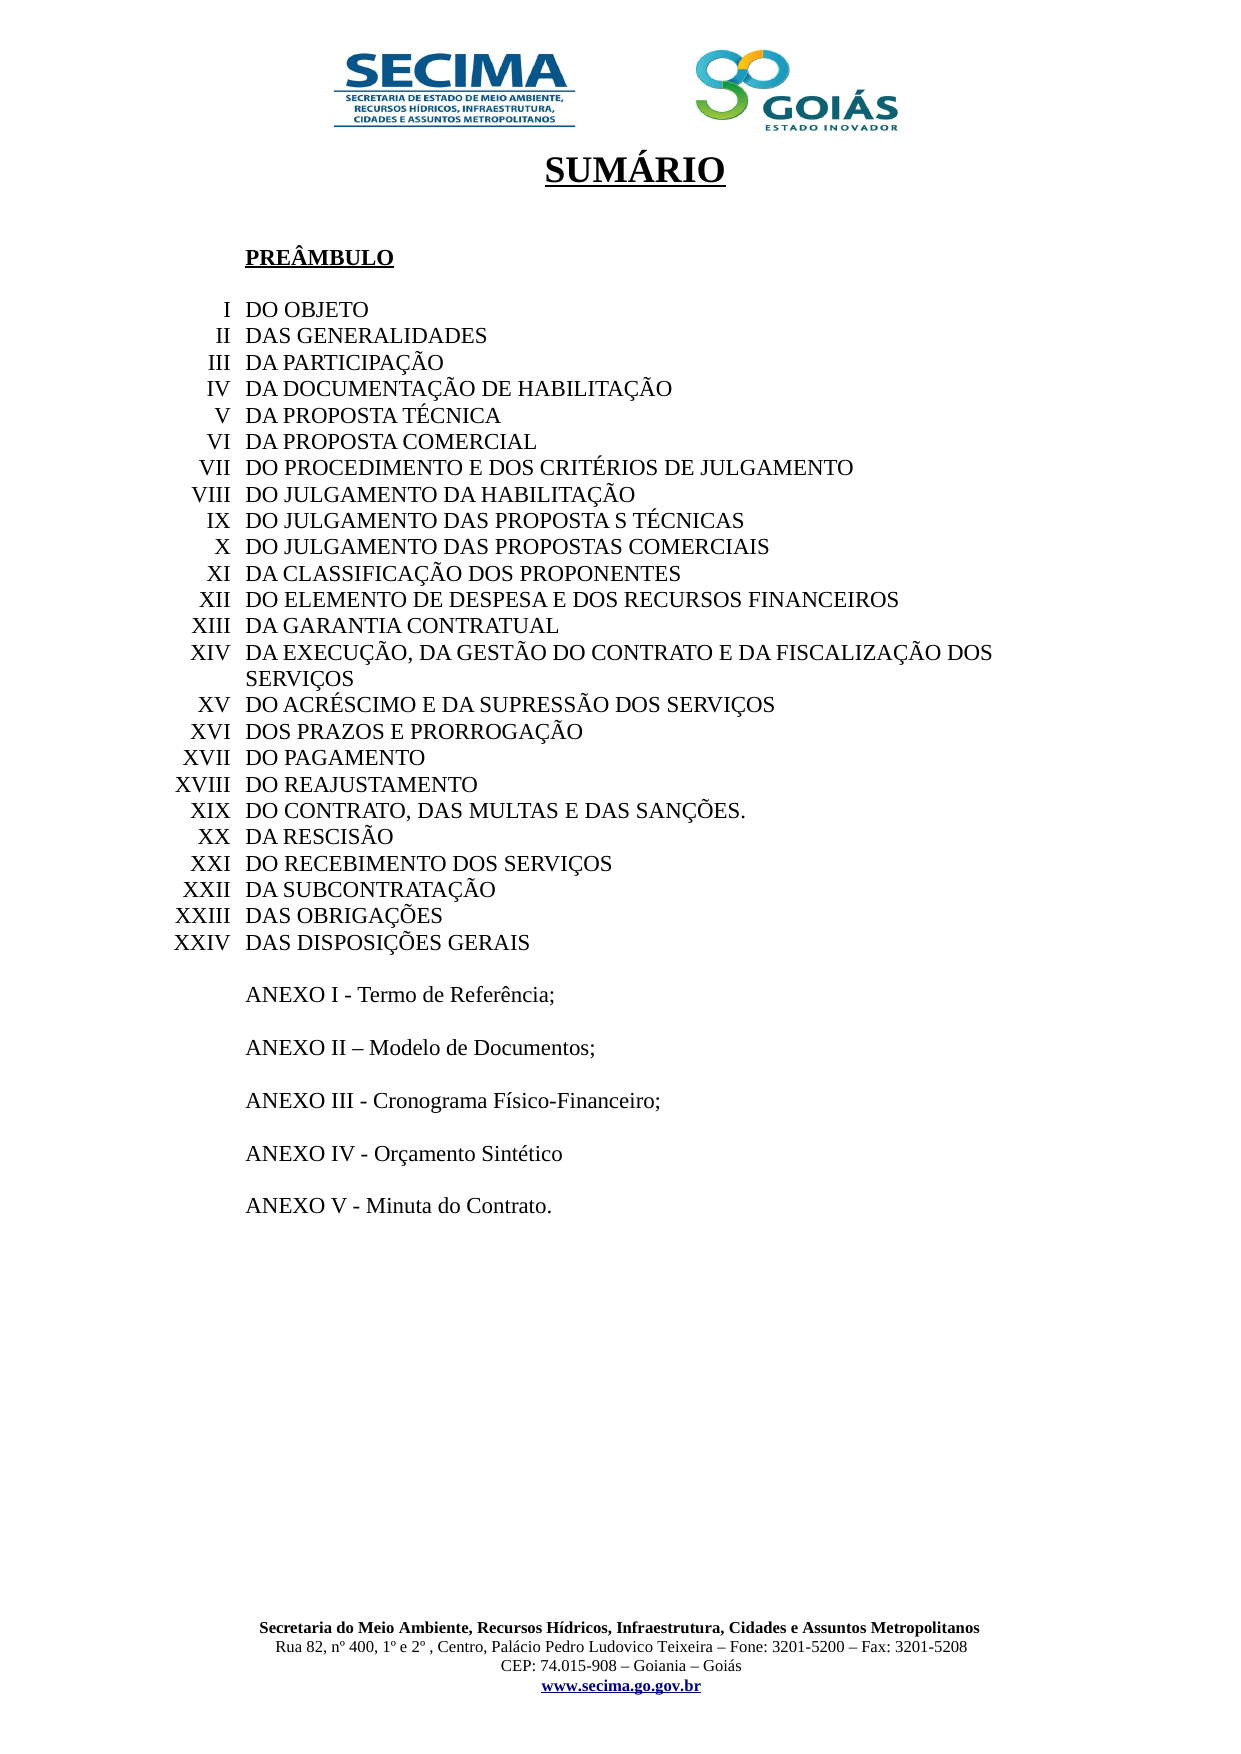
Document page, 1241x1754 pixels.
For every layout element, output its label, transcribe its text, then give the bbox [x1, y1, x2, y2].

table_cell [1064, 1245, 1132, 1271]
table_cell [1064, 402, 1132, 428]
table_cell IX [159, 507, 238, 533]
table_cell DA PROPOSTA COMERCIAL [238, 428, 1063, 454]
table_cell IV [159, 375, 238, 402]
table_cell [238, 1350, 1063, 1377]
table_cell VII [159, 454, 238, 481]
table_cell [238, 1298, 1063, 1324]
table_cell XVI [159, 718, 238, 744]
table_cell [1064, 375, 1132, 402]
table_cell [1064, 639, 1132, 692]
table_cell [1064, 296, 1132, 323]
table_header [159, 244, 238, 296]
table_cell XII [159, 586, 238, 612]
table_cell [1064, 903, 1132, 929]
table_cell [1064, 613, 1132, 639]
table_cell DOS PRAZOS E PRORROGAÇÃO [238, 718, 1063, 744]
table_header PREÂMBULO [238, 244, 1063, 296]
table_cell DA RESCISÃO [238, 823, 1063, 850]
table_cell DO PAGAMENTO [238, 744, 1063, 771]
table_cell [159, 1350, 238, 1377]
table_cell DA SUBCONTRATAÇÃO [238, 876, 1063, 902]
table_cell XVII [159, 744, 238, 771]
table_cell DO OBJETO [238, 296, 1063, 323]
table_cell DO CONTRATO, DAS MULTAS E DAS SANÇÕES. [238, 797, 1063, 823]
table_cell [1064, 481, 1132, 507]
table_cell [159, 1271, 238, 1298]
table_cell [1064, 929, 1132, 981]
table_cell I [159, 296, 238, 323]
table_cell DAS OBRIGAÇÕES [238, 903, 1063, 929]
table_cell [238, 1324, 1063, 1350]
table_cell [1064, 1350, 1132, 1377]
table_cell [159, 1298, 238, 1324]
table_cell DO REAJUSTAMENTO [238, 771, 1063, 797]
table_cell XIX [159, 797, 238, 823]
table_cell [238, 1219, 1063, 1245]
table_cell DA CLASSIFICAÇÃO DOS PROPONENTES [238, 560, 1063, 586]
table_cell [1064, 428, 1132, 454]
table_cell XIV [159, 639, 238, 692]
text SUMÁRIO [148, 148, 1122, 191]
table_cell [238, 1245, 1063, 1271]
table_cell DO JULGAMENTO DAS PROPOSTAS COMERCIAIS [238, 534, 1063, 560]
table_cell DA DOCUMENTAÇÃO DE HABILITAÇÃO [238, 375, 1063, 402]
table_cell XXIII [159, 903, 238, 929]
table_cell [238, 1271, 1063, 1298]
table_cell VI [159, 428, 238, 454]
table_cell [1064, 586, 1132, 612]
table_cell ANEXO I - Termo de Referência; ANEXO II – Modelo de Documentos; ANEXO III - Cronograma Físico-Financeiro; ANEXO IV - Orçamento Sintético ANEXO V - Minuta do Contrato. [238, 981, 1063, 1219]
table_cell V [159, 402, 238, 428]
table_cell [1064, 1219, 1132, 1245]
table_cell XXI [159, 850, 238, 876]
table_cell [159, 1324, 238, 1350]
table_header [1064, 244, 1132, 296]
table_cell XV [159, 692, 238, 718]
table_cell [1064, 823, 1132, 850]
table_cell [1064, 534, 1132, 560]
table_cell [1064, 876, 1132, 902]
table_cell [1064, 323, 1132, 349]
table_cell [1064, 1324, 1132, 1350]
table_cell DO JULGAMENTO DAS PROPOSTA S TÉCNICAS [238, 507, 1063, 533]
table_cell XX [159, 823, 238, 850]
table_cell XVIII [159, 771, 238, 797]
table_cell III [159, 349, 238, 375]
table_cell DO JULGAMENTO DA HABILITAÇÃO [238, 481, 1063, 507]
table_cell [159, 981, 238, 1219]
table_cell II [159, 323, 238, 349]
table_cell [1064, 850, 1132, 876]
table_cell DO ELEMENTO DE DESPESA E DOS RECURSOS FINANCEIROS [238, 586, 1063, 612]
table_cell DA GARANTIA CONTRATUAL [238, 613, 1063, 639]
table_cell DO RECEBIMENTO DOS SERVIÇOS [238, 850, 1063, 876]
table_cell [1064, 454, 1132, 481]
table_cell VIII [159, 481, 238, 507]
table_cell [159, 1219, 238, 1245]
table_cell XI [159, 560, 238, 586]
table_cell XXII [159, 876, 238, 902]
table_cell [1064, 692, 1132, 718]
table_cell XXIV [159, 929, 238, 981]
table_cell X [159, 534, 238, 560]
table_cell [1064, 744, 1132, 771]
table_cell DO ACRÉSCIMO E DA SUPRESSÃO DOS SERVIÇOS [238, 692, 1063, 718]
table_cell [159, 1245, 238, 1271]
table_cell DA PARTICIPAÇÃO [238, 349, 1063, 375]
table_cell [1064, 981, 1132, 1219]
table_cell DAS GENERALIDADES [238, 323, 1063, 349]
table_cell DA EXECUÇÃO, DA GESTÃO DO CONTRATO E DA FISCALIZAÇÃO DOS SERVIÇOS [238, 639, 1063, 692]
table_cell [1064, 560, 1132, 586]
table_cell DO PROCEDIMENTO E DOS CRITÉRIOS DE JULGAMENTO [238, 454, 1063, 481]
table_cell DA PROPOSTA TÉCNICA [238, 402, 1063, 428]
table_cell [1064, 797, 1132, 823]
table_cell [1064, 349, 1132, 375]
table_cell [1064, 771, 1132, 797]
picture [327, 47, 905, 133]
table_cell [1064, 1271, 1132, 1298]
table_cell DAS DISPOSIÇÕES GERAIS [238, 929, 1063, 981]
table_cell [1064, 507, 1132, 533]
table_cell [1064, 718, 1132, 744]
table_cell XIII [159, 613, 238, 639]
table_cell [1064, 1298, 1132, 1324]
